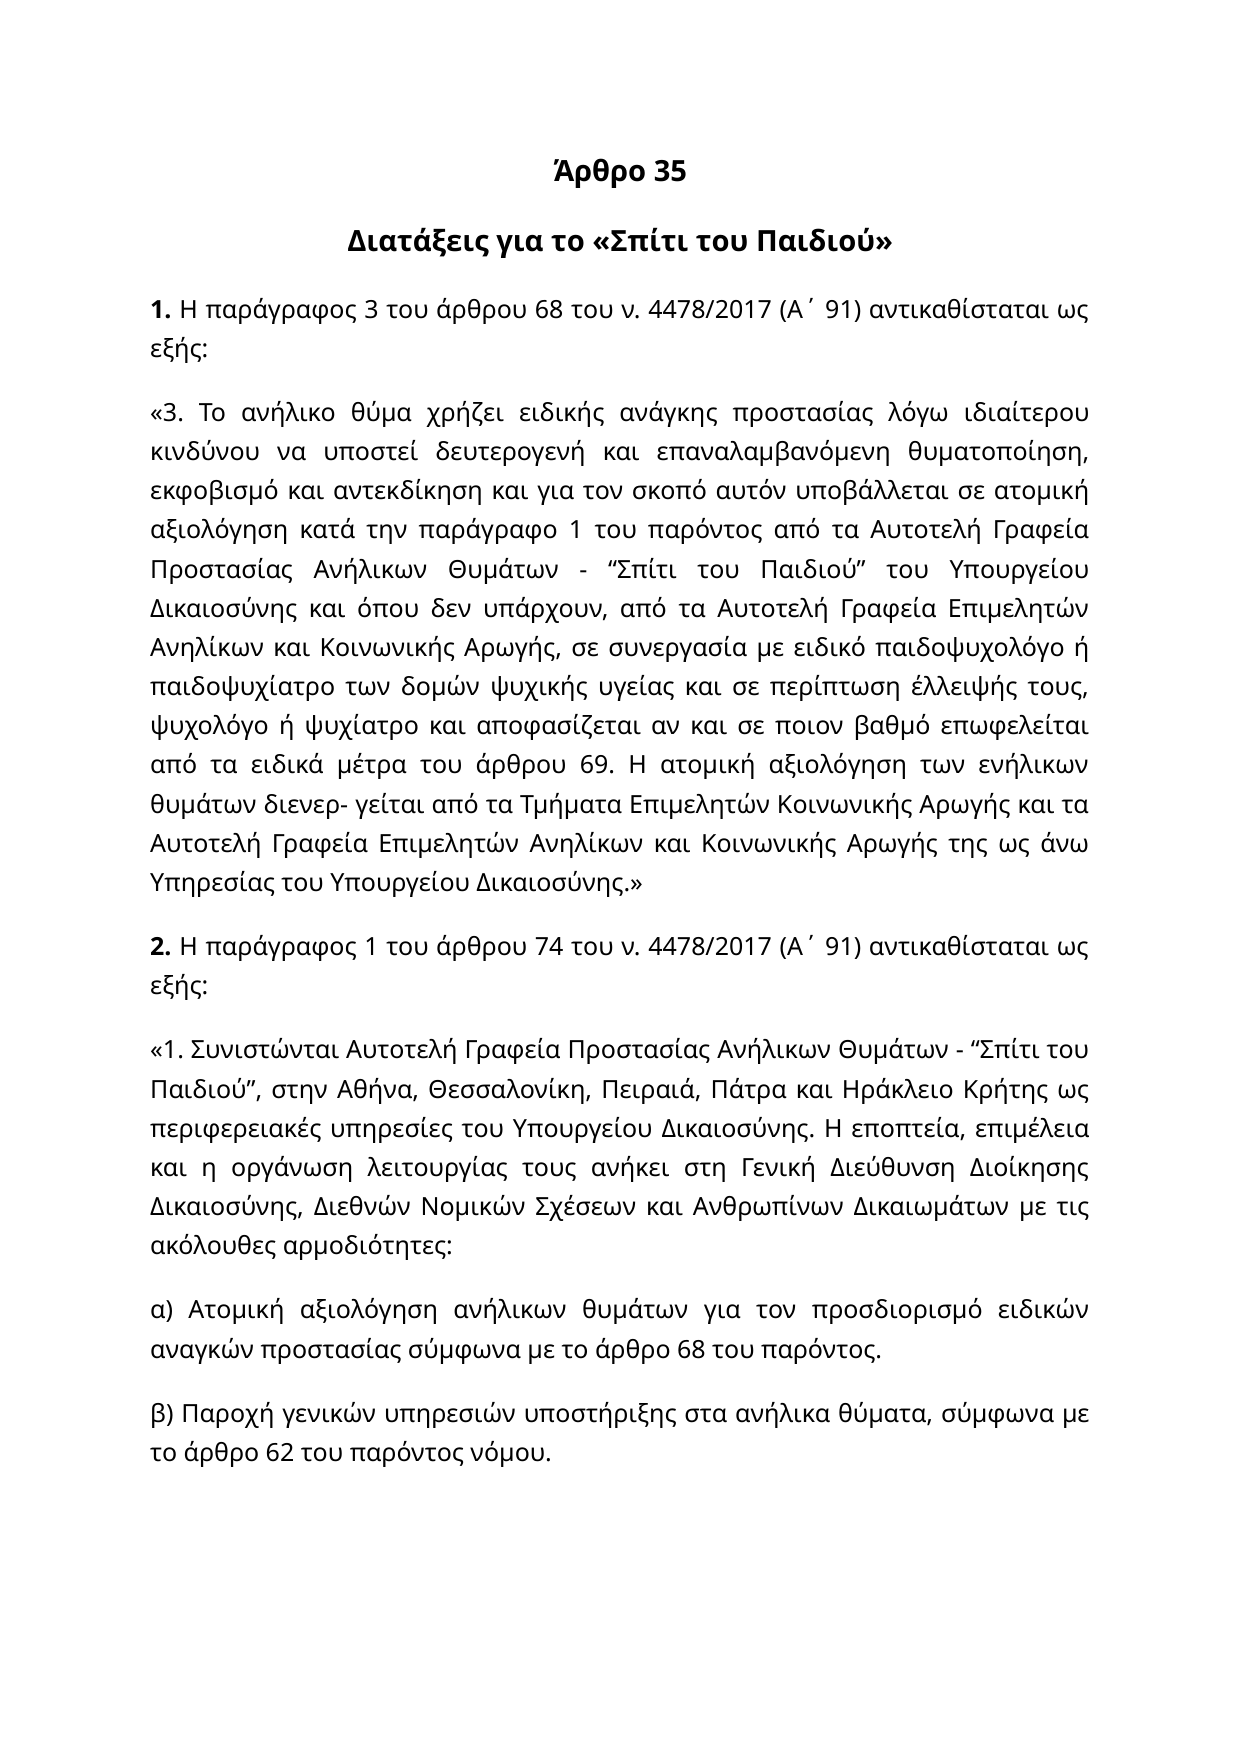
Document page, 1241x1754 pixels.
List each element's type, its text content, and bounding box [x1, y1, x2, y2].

text «3. Το ανήλικο θύμα χρήζει ειδικής ανάγκης προστασίας λόγω ιδιαίτερου κινδύνου να υποστεί δευτερογενή και επαναλαμβανόμενη θυματοποίηση, εκφοβισμό και αντεκδίκηση και για τον σκοπό αυτόν υποβάλλεται σε ατομική αξιολόγηση κατά την παράγραφο 1 του παρόντος από τα Αυτοτελή Γραφεία Προστασίας Ανήλικων Θυμάτων - “Σπίτι του Παιδιού” του Υπουργείου Δικαιοσύνης και όπου δεν υπάρχουν, από τα Αυτοτελή Γραφεία Επιμελητών Ανηλίκων και Κοινωνικής Αρωγής, σε συνεργασία με ειδικό παιδοψυχολόγο ή παιδοψυχίατρο των δομών ψυχικής υγείας και σε περίπτωση έλλειψής τους, ψυχολόγο ή ψυχίατρο και αποφασίζεται αν και σε ποιον βαθμό επωφελείται από τα ειδικά μέτρα του άρθρου 69. Η ατομική αξιολόγηση των ενήλικων θυμάτων διενερ- γείται από τα Τμήματα Επιμελητών Κοινωνικής Αρωγής και τα Αυτοτελή Γραφεία Επιμελητών Ανηλίκων και Κοινωνικής Αρωγής της ως άνω Υπηρεσίας του Υπουργείου Δικαιοσύνης.» [150, 394, 1090, 899]
subtitle Άρθρο 35 [150, 150, 1090, 190]
text 2. Η παράγραφος 1 του άρθρου 74 του ν. 4478/2017 (Α΄ 91) αντικαθίσταται ως εξής: [150, 929, 1090, 1002]
text α) Ατομική αξιολόγηση ανήλικων θυμάτων για τον προσδιορισμό ειδικών αναγκών προστασίας σύμφωνα με το άρθρο 68 του παρόντος. [150, 1292, 1090, 1365]
text «1. Συνιστώνται Αυτοτελή Γραφεία Προστασίας Ανήλικων Θυμάτων - “Σπίτι του Παιδιού”, στην Αθήνα, Θεσσαλονίκη, Πειραιά, Πάτρα και Ηράκλειο Κρήτης ως περιφερειακές υπηρεσίες του Υπουργείου Δικαιοσύνης. Η εποπτεία, επιμέλεια και η οργάνωση λειτουργίας τους ανήκει στη Γενική Διεύθυνση Διοίκησης Δικαιοσύνης, Διεθνών Νομικών Σχέσεων και Ανθρωπίνων Δικαιωμάτων με τις ακόλουθες αρμοδιότητες: [150, 1032, 1090, 1262]
text 1. Η παράγραφος 3 του άρθρου 68 του ν. 4478/2017 (Α΄ 91) αντικαθίσταται ως εξής: [150, 291, 1090, 364]
subtitle Διατάξεις για το «Σπίτι του Παιδιού» [150, 221, 1090, 260]
text β) Παροχή γενικών υπηρεσιών υποστήριξης στα ανήλικα θύματα, σύμφωνα με το άρθρο 62 του παρόντος νόμου. [150, 1395, 1090, 1469]
